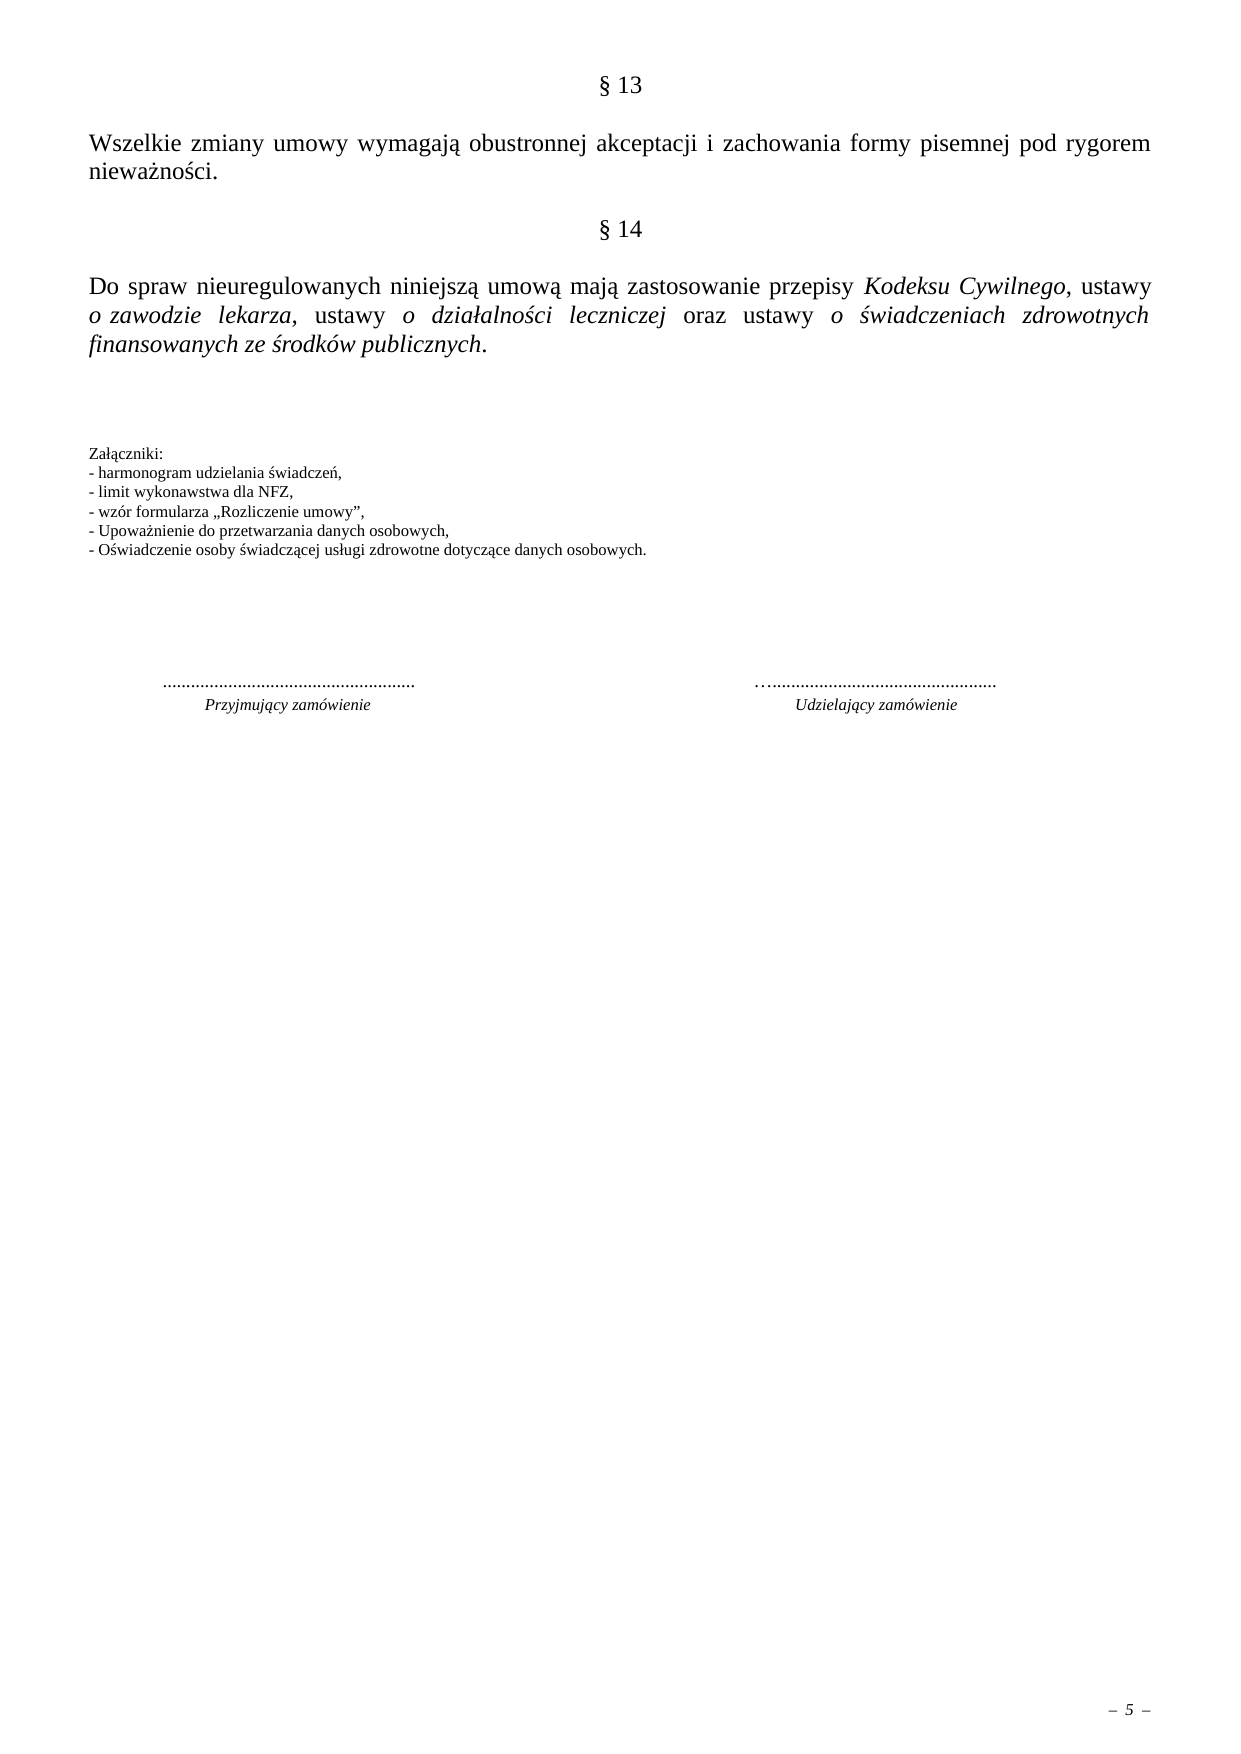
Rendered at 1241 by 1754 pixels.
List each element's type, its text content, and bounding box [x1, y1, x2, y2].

text § 14 [88, 214, 1152, 243]
text Załączniki: [88, 444, 1152, 463]
text - limit wykonawstwa dla NFZ, [88, 482, 1152, 501]
text § 13 [88, 70, 1152, 99]
text ...................................................... …................................................ [88, 664, 1152, 693]
text Wszelkie zmiany umowy wymagają obustronnej akceptacji i zachowania formy pisemnej pod rygorem nieważności. [88, 128, 1152, 185]
text Do spraw nieuregulowanych niniejszą umową mają zastosowanie przepisy Kodeksu Cywilnego, ustawy o zawodzie lekarza, ustawy o działalności leczniczej oraz ustawy o świadczeniach zdrowotnych finansowanych ze środków publicznych. [88, 271, 1152, 358]
text - Upoważnienie do przetwarzania danych osobowych, [88, 521, 1152, 540]
text - Oświadczenie osoby świadczącej usługi zdrowotne dotyczące danych osobowych. [88, 540, 1152, 559]
text Przyjmujący zamówienie Udzielający zamówienie [88, 693, 1152, 714]
text - wzór formularza „Rozliczenie umowy”, [88, 501, 1152, 521]
text - harmonogram udzielania świadczeń, [88, 463, 1152, 482]
